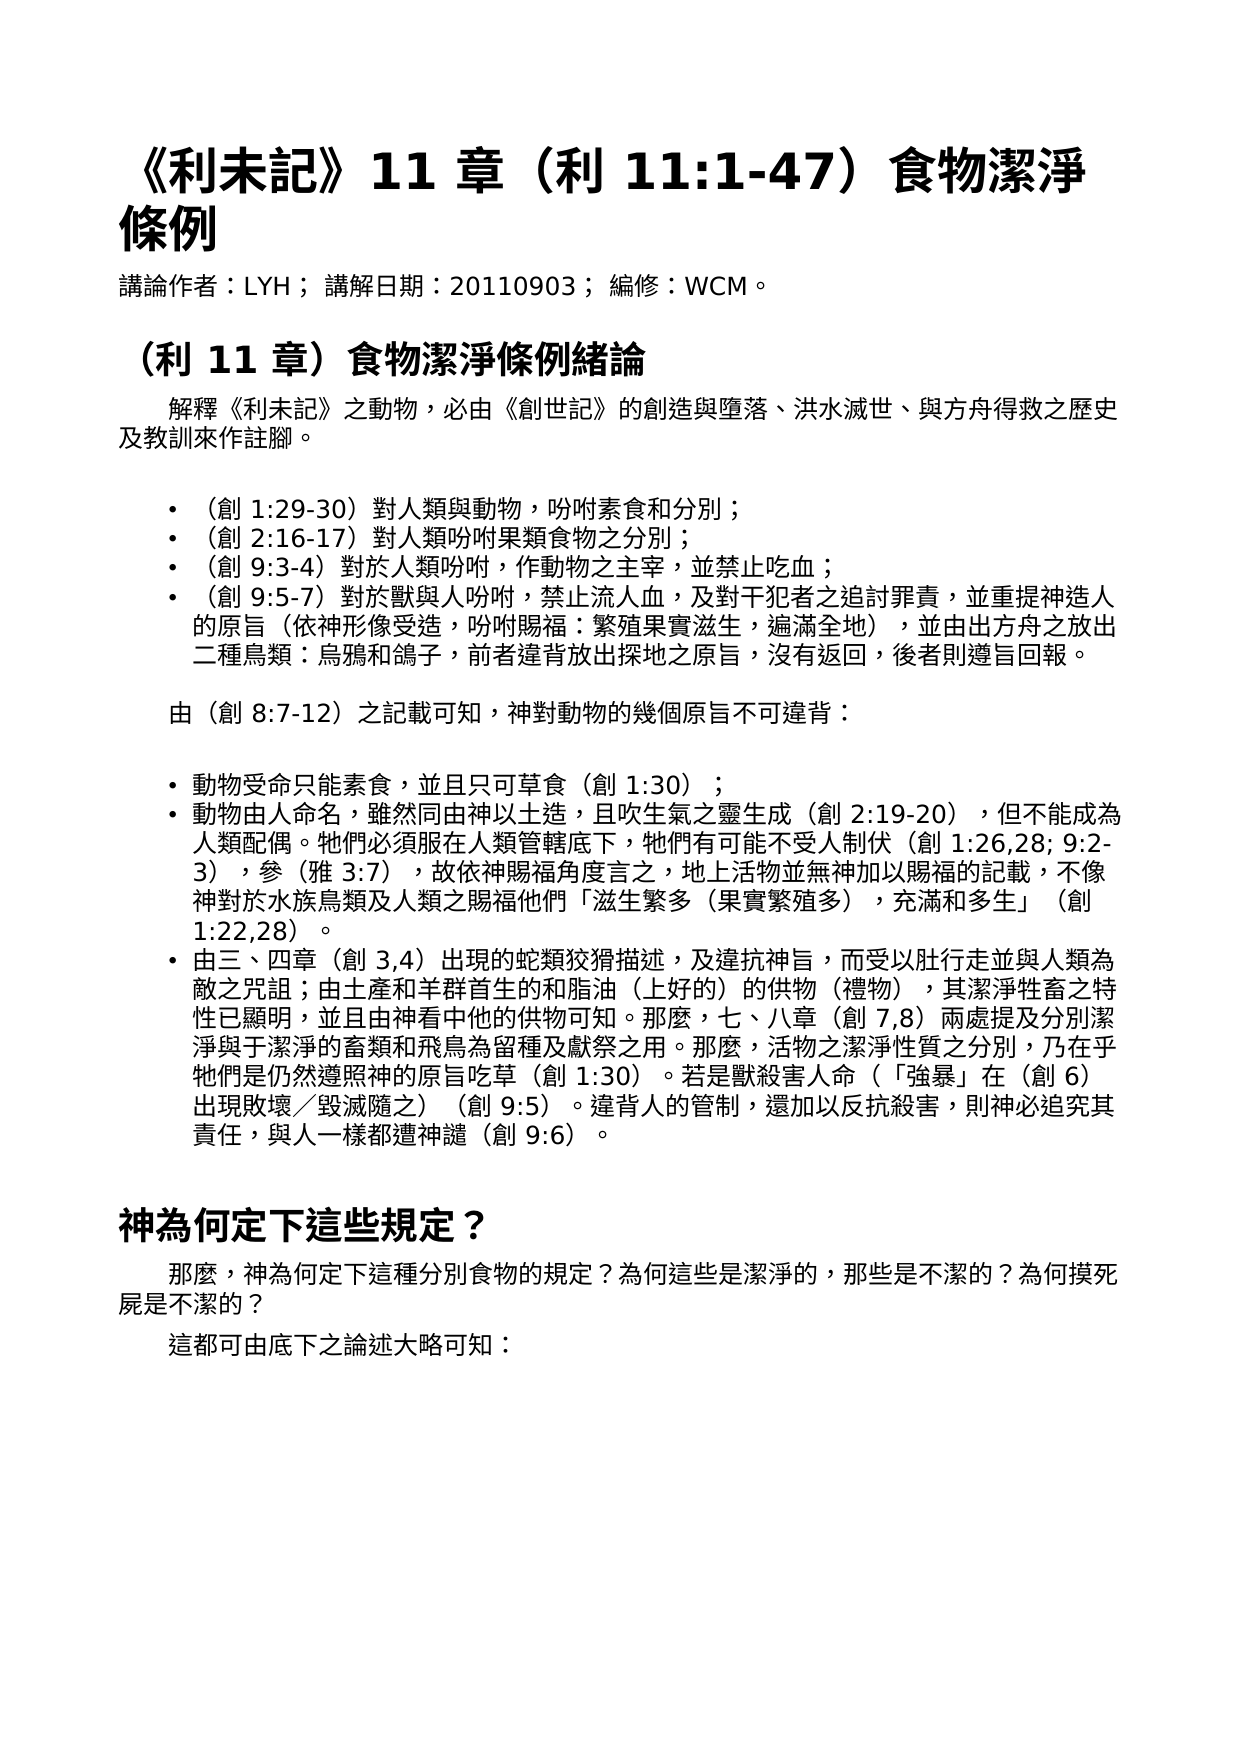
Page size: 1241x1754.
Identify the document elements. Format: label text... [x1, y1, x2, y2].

text 解釋《利未記》之動物，必由《創世記》的創造與墮落、洪水滅世、與方舟得救之歷史及教訓來作註腳。 [118, 395, 1122, 453]
list （創 9:3-4）對於人類吩咐，作動物之主宰，並禁止吃血； [177, 553, 1122, 583]
list 由三、四章（創 3,4）出現的蛇類狡猾描述，及違抗神旨，而受以肚行走並與人類為敵之咒詛；由土產和羊群首生的和脂油（上好的）的供物（禮物），其潔淨牲畜之特性已顯明，並且由神看中他的供物可知。那麼，七、八章（創 7,8）兩處提及分別潔淨與于潔淨的畜類和飛鳥為留種及獻祭之用。那麼，活物之潔淨性質之分別，乃在乎牠們是仍然遵照神的原旨吃草（創 1:30）。若是獸殺害人命（「強暴」在（創 6）出現敗壞／毀滅隨之）（創 9:5）。違背人的管制，還加以反抗殺害，則神必追究其責任，與人一樣都遭神譴（創 9:6）。 [177, 946, 1122, 1150]
list （創 9:5-7）對於獸與人吩咐，禁止流人血，及對干犯者之追討罪責，並重提神造人的原旨（依神形像受造，吩咐賜福：繁殖果實滋生，遍滿全地），並由出方舟之放出二種鳥類：烏鴉和鴿子，前者違背放出探地之原旨，沒有返回，後者則遵旨回報。 [177, 583, 1122, 670]
list （創 1:29-30）對人類與動物，吩咐素食和分別； [177, 495, 1122, 524]
list 動物由人命名，雖然同由神以土造，且吹生氣之靈生成（創 2:19-20），但不能成為人類配偶。牠們必須服在人類管轄底下，牠們有可能不受人制伏（創 1:26,28; 9:2-3），參（雅 3:7），故依神賜福角度言之，地上活物並無神加以賜福的記載，不像神對於水族鳥類及人類之賜福他們「滋生繁多（果實繁殖多），充滿和多生」（創 1:22,28）。 [177, 800, 1122, 946]
list （創 2:16-17）對人類吩咐果類食物之分別； [177, 524, 1122, 553]
subtitle 神為何定下這些規定？ [118, 1204, 1122, 1248]
text 講論作者：LYH； 講解日期：20110903； 編修：WCM。 [118, 272, 1122, 301]
subtitle 《利未記》11 章（利 11:1-47）食物潔淨條例 [118, 143, 1122, 259]
text 由（創 8:7-12）之記載可知，神對動物的幾個原旨不可違背： [118, 700, 1122, 729]
list 動物受命只能素食，並且只可草食（創 1:30）； [177, 771, 1122, 800]
subtitle （利 11 章）食物潔淨條例緒論 [118, 339, 1122, 382]
text 那麼，神為何定下這種分別食物的規定？為何這些是潔淨的，那些是不潔的？為何摸死屍是不潔的？ [118, 1261, 1122, 1319]
text 這都可由底下之論述大略可知： [118, 1331, 1122, 1361]
